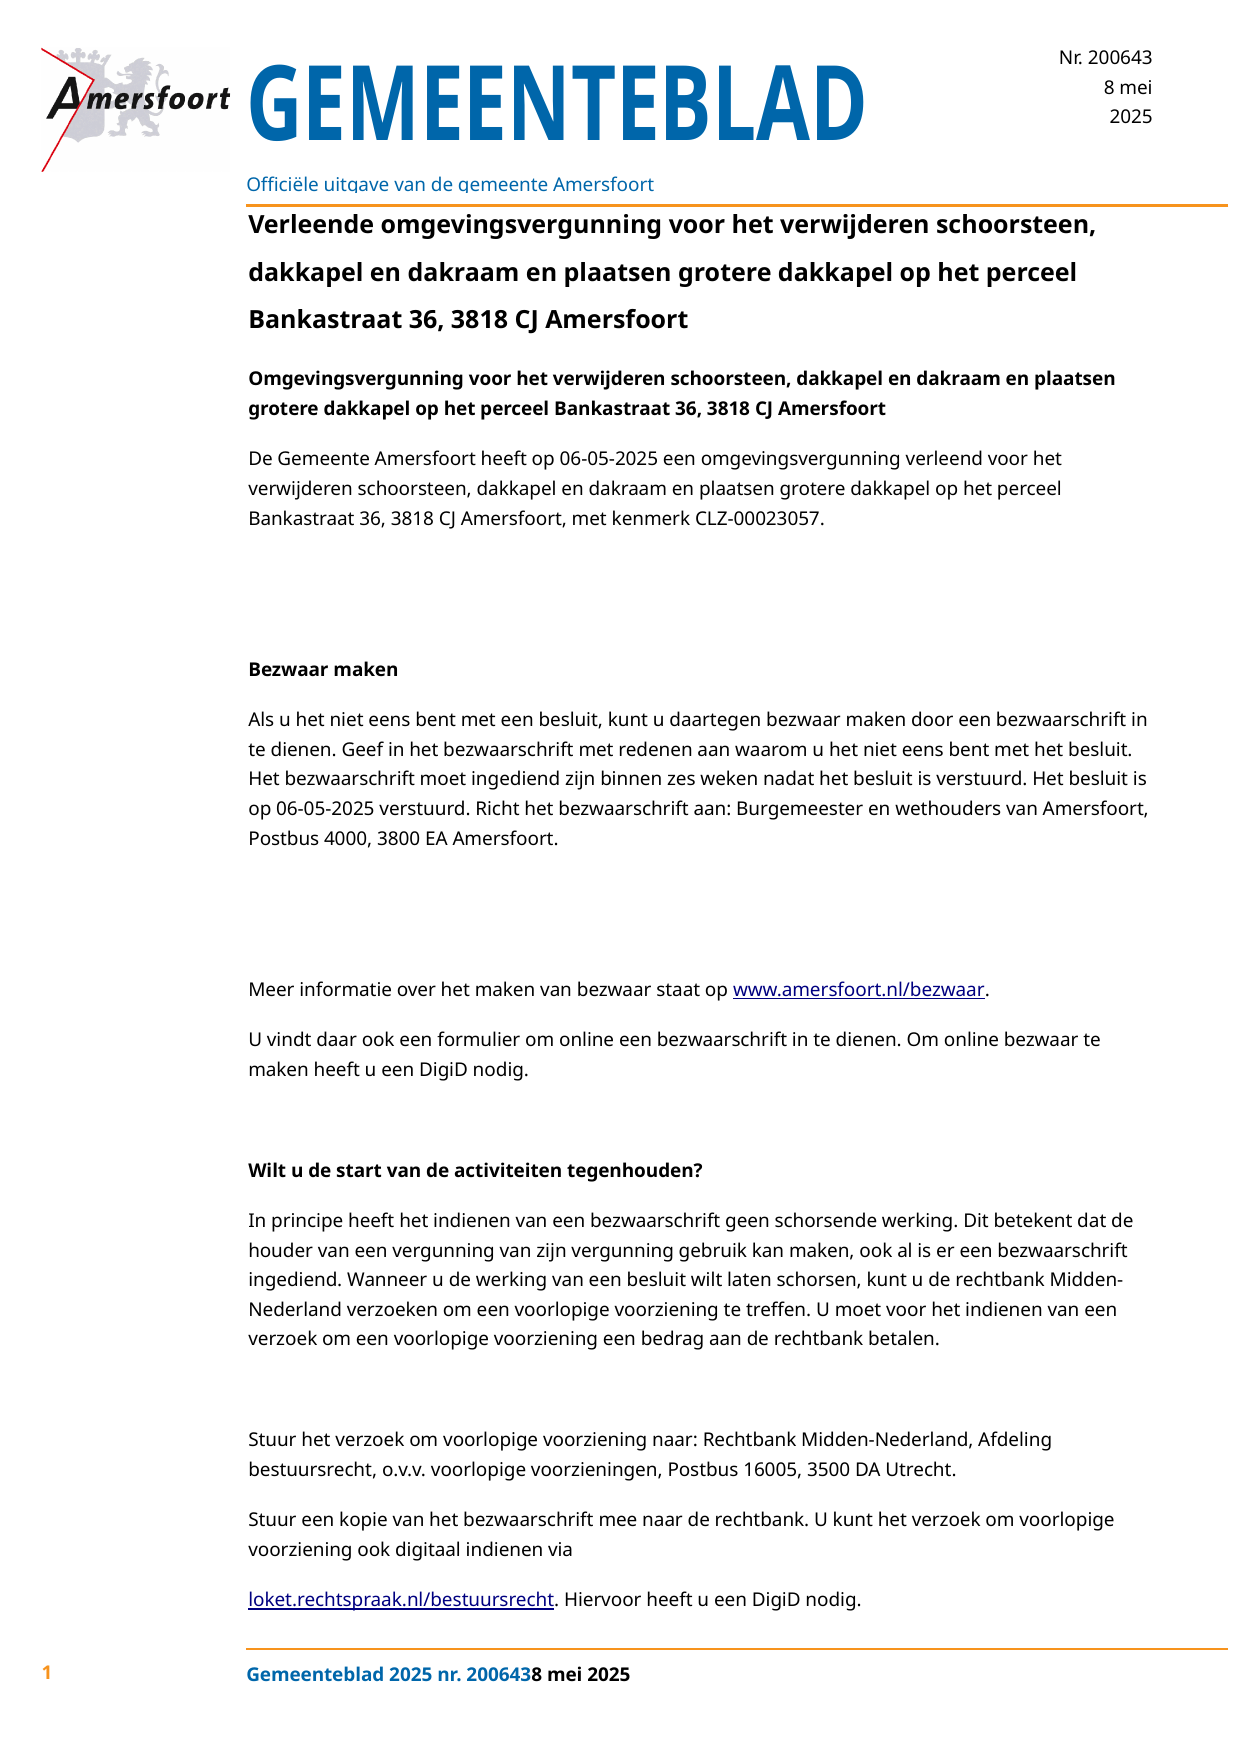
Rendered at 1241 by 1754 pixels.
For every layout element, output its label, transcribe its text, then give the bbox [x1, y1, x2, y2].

text De Gemeente Amersfoort heeft op 06-05-2025 een omgevingsvergunning verleend voor het verwijderen schoorsteen, dakkapel en dakraam en plaatsen grotere dakkapel op het perceel Bankastraat 36, 3818 CJ Amersfoort, met kenmerk CLZ-00023057. [248, 446, 1152, 530]
text Bezwaar maken [248, 656, 1152, 682]
text Stuur het verzoek om voorlopige voorziening naar: Rechtbank Midden-Nederland, Afdeling bestuursrecht, o.v.v. voorlopige voorzieningen, Postbus 16005, 3500 DA Utrecht. [248, 1426, 1152, 1482]
text Stuur een kopie van het bezwaarschrift mee naar de rechtbank. U kunt het verzoek om voorlopige voorziening ook digitaal indienen via [248, 1506, 1152, 1562]
text Meer informatie over het maken van bezwaar staat op www.amersfoort.nl/bezwaar. [248, 976, 1152, 1002]
text Wilt u de start van de activiteiten tegenhouden? [248, 1157, 1152, 1182]
text U vindt daar ook een formulier om online een bezwaarschrift in te dienen. Om online bezwaar te maken heeft u een DigiD nodig. [248, 1026, 1152, 1082]
text loket.rechtspraak.nl/bestuursrecht. Hiervoor heeft u een DigiD nodig. [248, 1586, 1152, 1612]
picture [41, 47, 231, 172]
text Als u het niet eens bent met een besluit, kunt u daartegen bezwaar maken door een bezwaarschrift in te dienen. Geef in het bezwaarschrift met redenen aan waarom u het niet eens bent met het besluit. Het bezwaarschrift moet ingediend zijn binnen zes weken nadat het besluit is verstuurd. Het besluit is op 06-05-2025 verstuurd. Richt het bezwaarschrift aan: Burgemeester en wethouders van Amersfoort, Postbus 4000, 3800 EA Amersfoort. [248, 706, 1152, 850]
text Omgevingsvergunning voor het verwijderen schoorsteen, dakkapel en dakraam en plaatsen grotere dakkapel op het perceel Bankastraat 36, 3818 CJ Amersfoort [248, 366, 1152, 421]
text Verleende omgevingsvergunning voor het verwijderen schoorsteen, dakkapel en dakraam en plaatsen grotere dakkapel op het perceel Bankastraat 36, 3818 CJ Amersfoort [248, 207, 1152, 336]
text In principe heeft het indienen van een bezwaarschrift geen schorsende werking. Dit betekent dat de houder van een vergunning van zijn vergunning gebruik kan maken, ook al is er een bezwaarschrift ingediend. Wanneer u de werking van een besluit wilt laten schorsen, kunt u de rechtbank Midden-Nederland verzoeken om een voorlopige voorziening te treffen. U moet voor het indienen van een verzoek om een voorlopige voorziening een bedrag aan de rechtbank betalen. [248, 1207, 1152, 1351]
